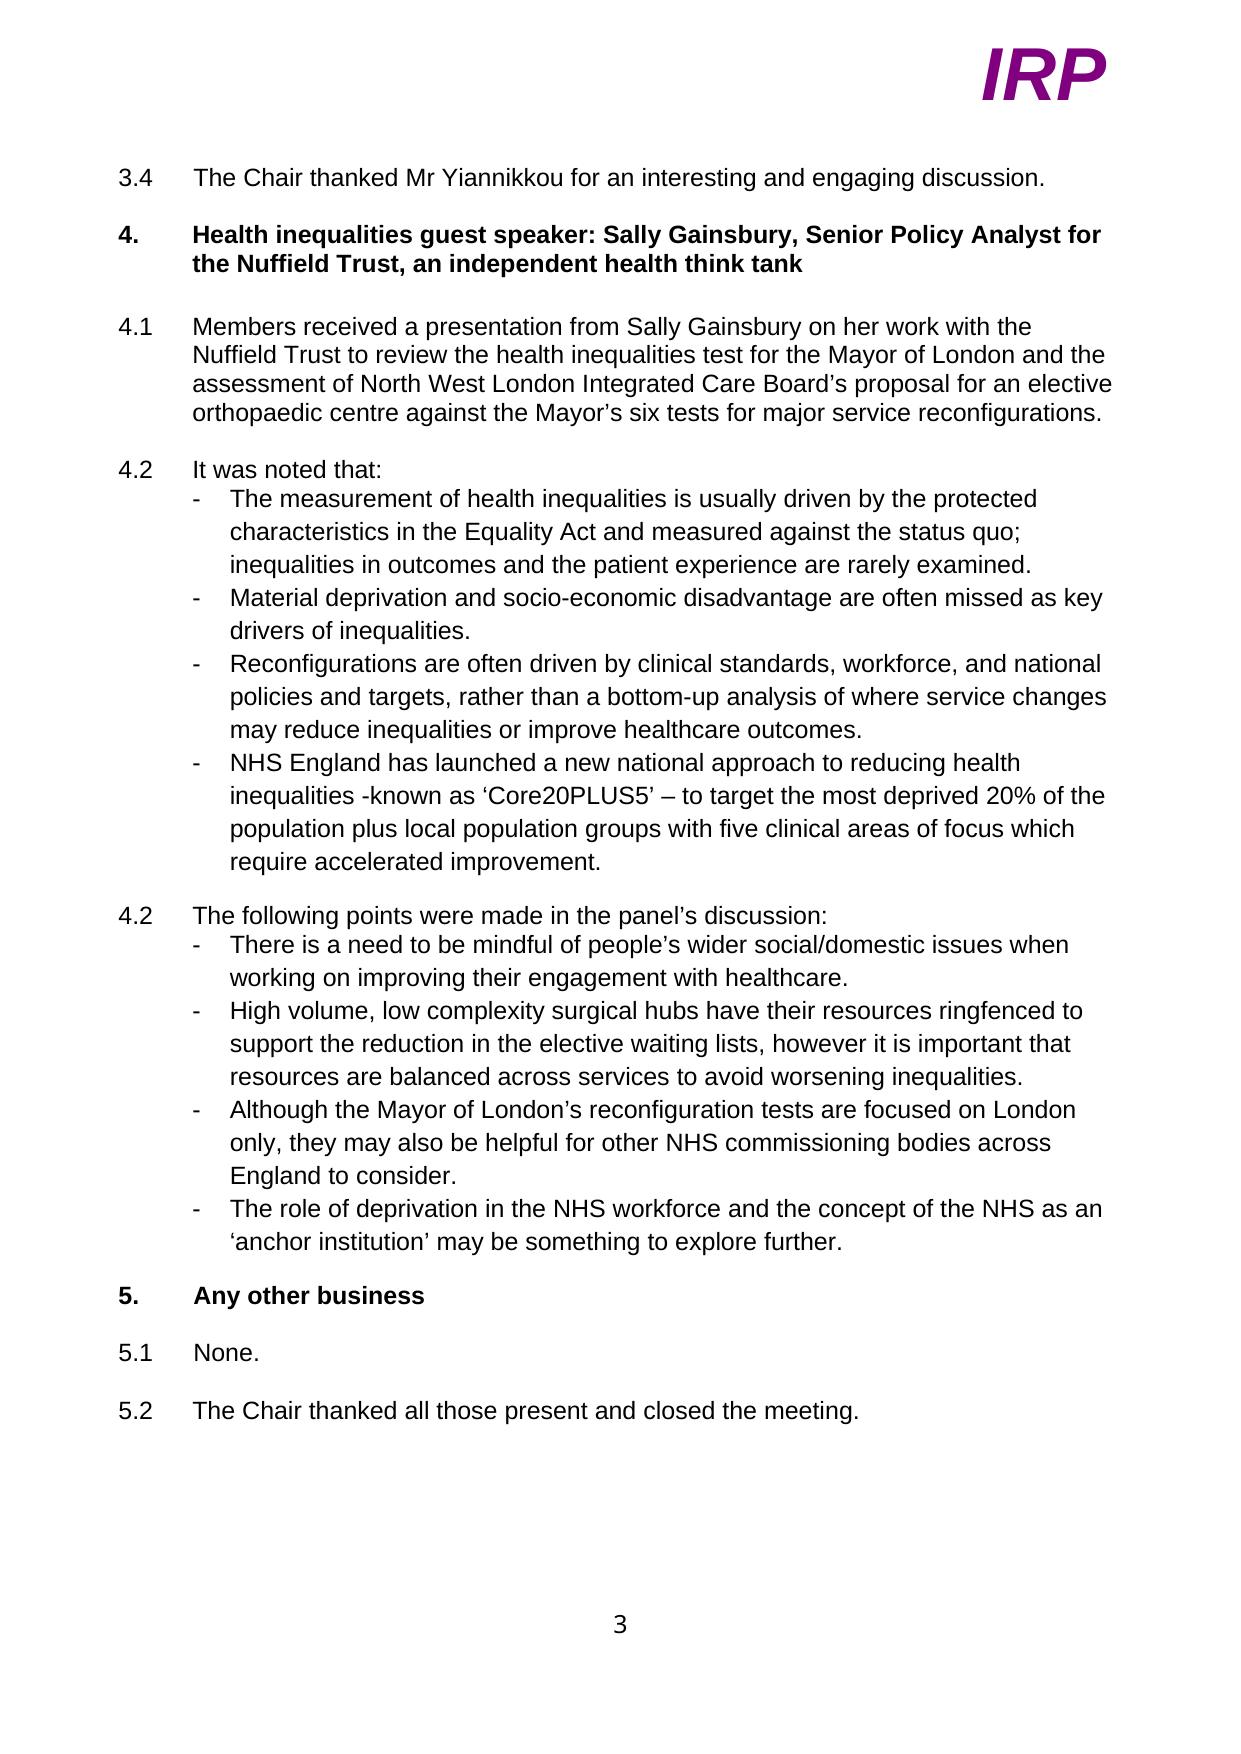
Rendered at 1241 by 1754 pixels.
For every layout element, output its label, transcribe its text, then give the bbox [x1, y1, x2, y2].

text 5.1 None. [118, 1338, 1122, 1367]
list The role of deprivation in the NHS workforce and the concept of the NHS as an ‘anchor institution’ may be something to explore further. [192, 1194, 1122, 1256]
text 5.2 The Chair thanked all those present and closed the meeting. [118, 1396, 1122, 1425]
text 4.2 The following points were made in the panel’s discussion: [118, 901, 1122, 930]
list Although the Mayor of London’s reconfiguration tests are focused on London only, they may also be helpful for other NHS commissioning bodies across England to consider. [192, 1095, 1122, 1190]
list Reconfigurations are often driven by clinical standards, workforce, and national policies and targets, rather than a bottom-up analysis of where service changes may reduce inequalities or improve healthcare outcomes. [192, 649, 1122, 744]
list High volume, low complexity surgical hubs have their resources ringfenced to support the reduction in the elective waiting lists, however it is important that resources are balanced across services to avoid worsening inequalities. [192, 996, 1122, 1091]
text 4.1 Members received a presentation from Sally Gainsbury on her work with the Nuffield Trust to review the health inequalities test for the Mayor of London and the assessment of North West London Integrated Care Board’s proposal for an elective orthopaedic centre against the Mayor’s six tests for major service reconfigurations. [118, 312, 1122, 427]
text 3.4 The Chair thanked Mr Yiannikkou for an interesting and engaging discussion. [118, 162, 1122, 191]
list NHS England has launched a new national approach to reducing health inequalities -known as ‘Core20PLUS5’ – to target the most deprived 20% of the population plus local population groups with five clinical areas of focus which require accelerated improvement. [192, 748, 1122, 876]
list Material deprivation and socio-economic disadvantage are often missed as key drivers of inequalities. [192, 583, 1122, 645]
list The measurement of health inequalities is usually driven by the protected characteristics in the Equality Act and measured against the status quo; inequalities in outcomes and the patient experience are rarely examined. [192, 484, 1122, 579]
subtitle 5. Any other business [118, 1281, 1122, 1310]
text 4.2 It was noted that: [118, 455, 1122, 484]
list There is a need to be mindful of people’s wider social/domestic issues when working on improving their engagement with healthcare. [192, 930, 1122, 992]
subtitle 4. Health inequalities guest speaker: Sally Gainsbury, Senior Policy Analyst for the Nuffield Trust, an independent health think tank [118, 220, 1122, 277]
